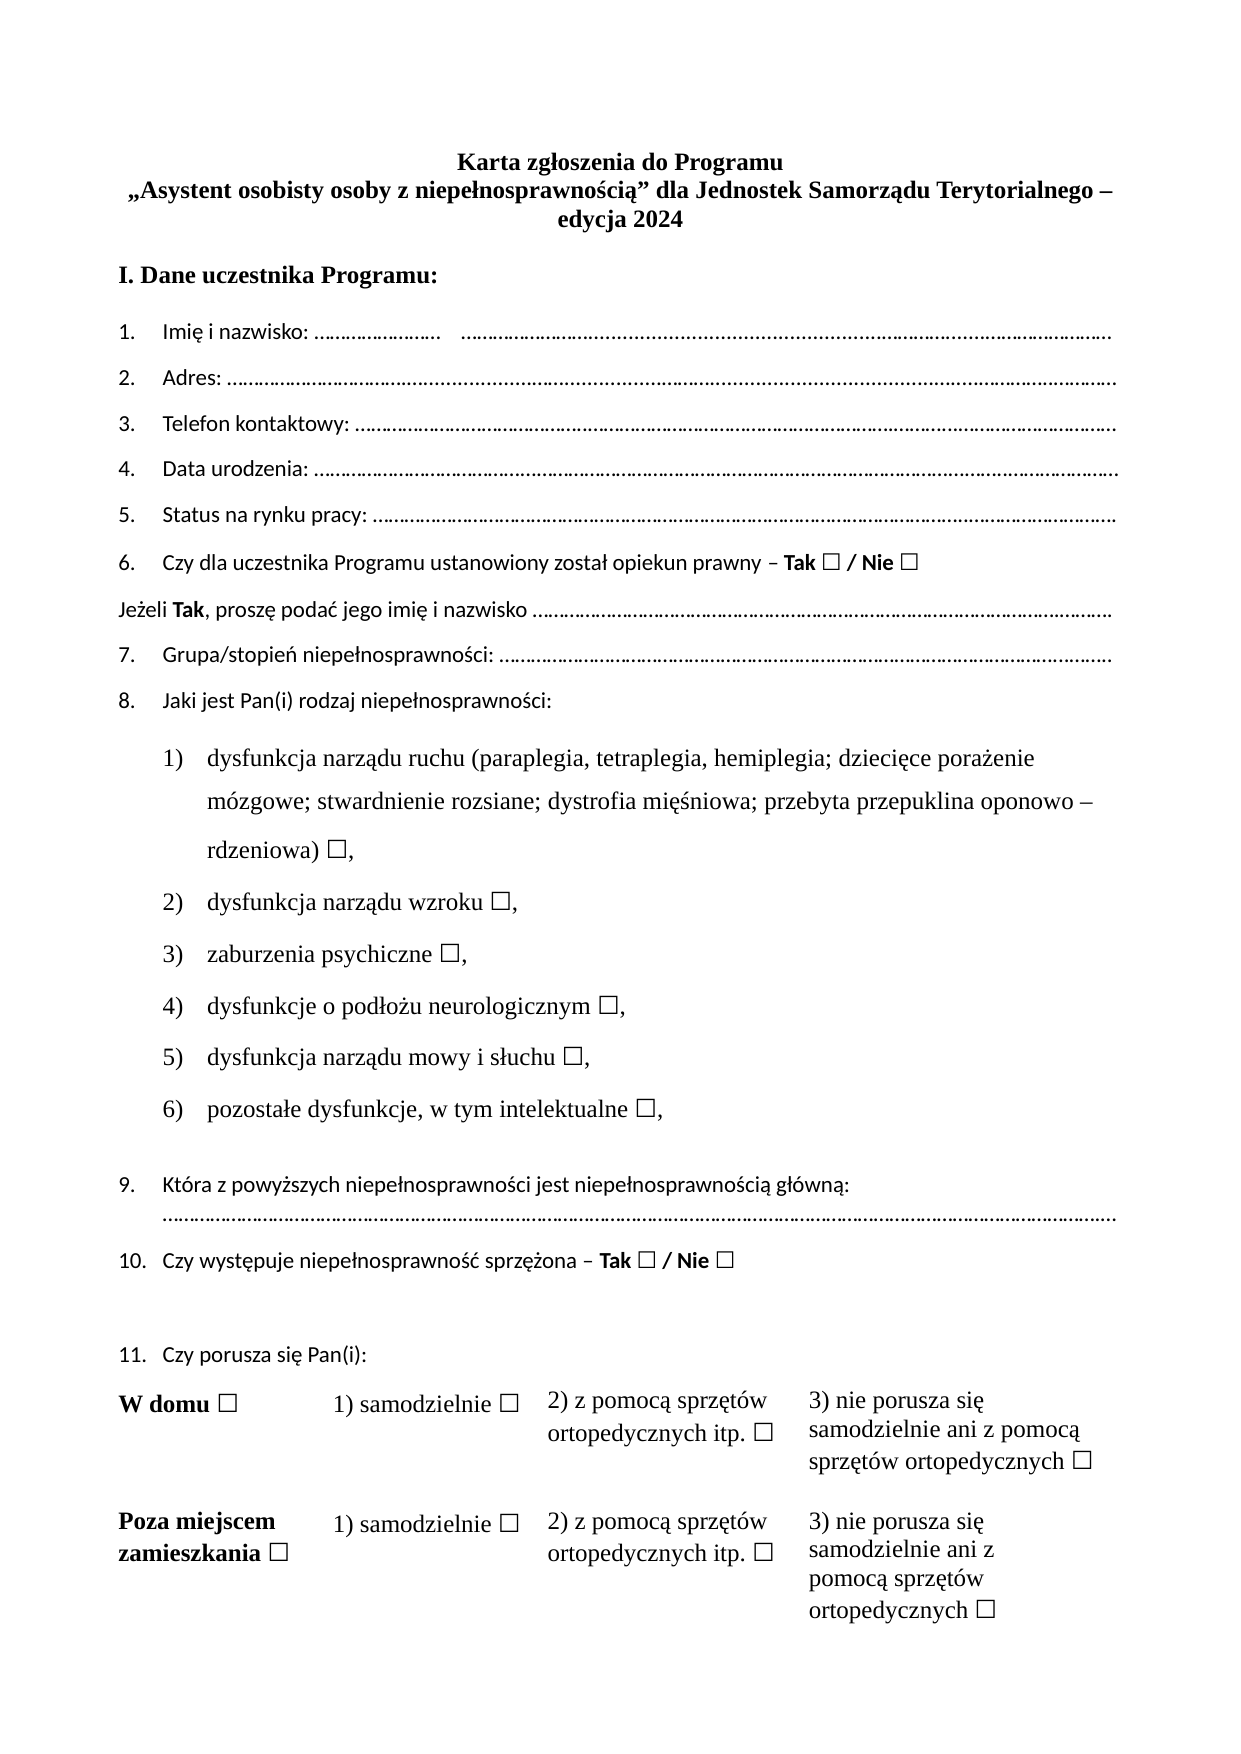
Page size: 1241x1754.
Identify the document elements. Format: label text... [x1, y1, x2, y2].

table_cell [1034, 1506, 1117, 1626]
text I. Dane uczestnika Programu: [118, 260, 1122, 288]
table_header W domu ☐ [107, 1386, 321, 1506]
text 5. Status na rynku pracy: …………………………………………………………………………………………………..………………………. [118, 500, 1122, 528]
text 4. Data urodzenia: …………………………………...……………………………………………………………………...……..………………… [118, 454, 1122, 482]
text 2. Adres: …………………………….…...................…….................……….......................................….....…………..………… [118, 363, 1122, 391]
text 6) pozostałe dysfunkcje, w tym intelektualne ☐, [162, 1091, 1122, 1125]
text 6. Czy dla uczestnika Programu ustanowiony został opiekun prawny – Tak ☐ / Nie ☐ [118, 546, 1122, 577]
table_header 1) samodzielnie ☐ [321, 1386, 536, 1506]
text 1. Imię i nazwisko: …………………… ……………………...................................................………….......…………………… [118, 317, 1122, 345]
table_cell 3) nie porusza się samodzielnie ani z pomocą sprzętów ortopedycznych ☐ [797, 1506, 1034, 1626]
text Jeżeli Tak, proszę podać jego imię i nazwisko ……………………………………………………………………………………….………. [118, 595, 1122, 623]
table_header 2) z pomocą sprzętów ortopedycznych itp. ☐ [536, 1386, 797, 1506]
text 11. Czy porusza się Pan(i): [118, 1340, 1122, 1368]
text 4) dysfunkcje o podłożu neurologicznym ☐, [162, 987, 1122, 1021]
text 2) dysfunkcja narządu wzroku ☐, [162, 884, 1122, 918]
text 3. Telefon kontaktowy: ……………………………………..………………………………………………….………...………………………… [118, 409, 1122, 437]
text Karta zgłoszenia do Programu [118, 147, 1122, 176]
text 7. Grupa/stopień niepełnosprawności: ……………………………………………………………………………………………...…….. [118, 641, 1122, 669]
table_cell Poza miejscem zamieszkania ☐ [107, 1506, 321, 1626]
table_header 3) nie porusza się samodzielnie ani z pomocą sprzętów ortopedycznych ☐ [797, 1386, 1117, 1506]
text 3) zaburzenia psychiczne ☐, [162, 936, 1122, 969]
table_cell 1) samodzielnie ☐ [321, 1506, 536, 1626]
text 5) dysfunkcja narządu mowy i słuchu ☐, [162, 1039, 1122, 1073]
text 1) dysfunkcja narządu ruchu (paraplegia, tetraplegia, hemiplegia; dziecięce porażenie mózgowe; stwardnienie rozsiane; dystrofia mięśniowa; przebyta przepuklina oponowo – rdzeniowa) ☐, [162, 743, 1122, 866]
text 8. Jaki jest Pan(i) rodzaj niepełnosprawności: [118, 686, 1122, 714]
text „Asystent osobisty osoby z niepełnosprawnością” dla Jednostek Samorządu Terytorialnego – edycja 2024 [118, 176, 1122, 233]
text 9. Która z powyższych niepełnosprawności jest niepełnosprawnością główną: …………………………………………………………………………………………………………………………………………………………….… [118, 1171, 1122, 1227]
text 10. Czy występuje niepełnosprawność sprzężona – Tak ☐ / Nie ☐ [118, 1244, 1122, 1276]
table_cell 2) z pomocą sprzętów ortopedycznych itp. ☐ [536, 1506, 797, 1626]
